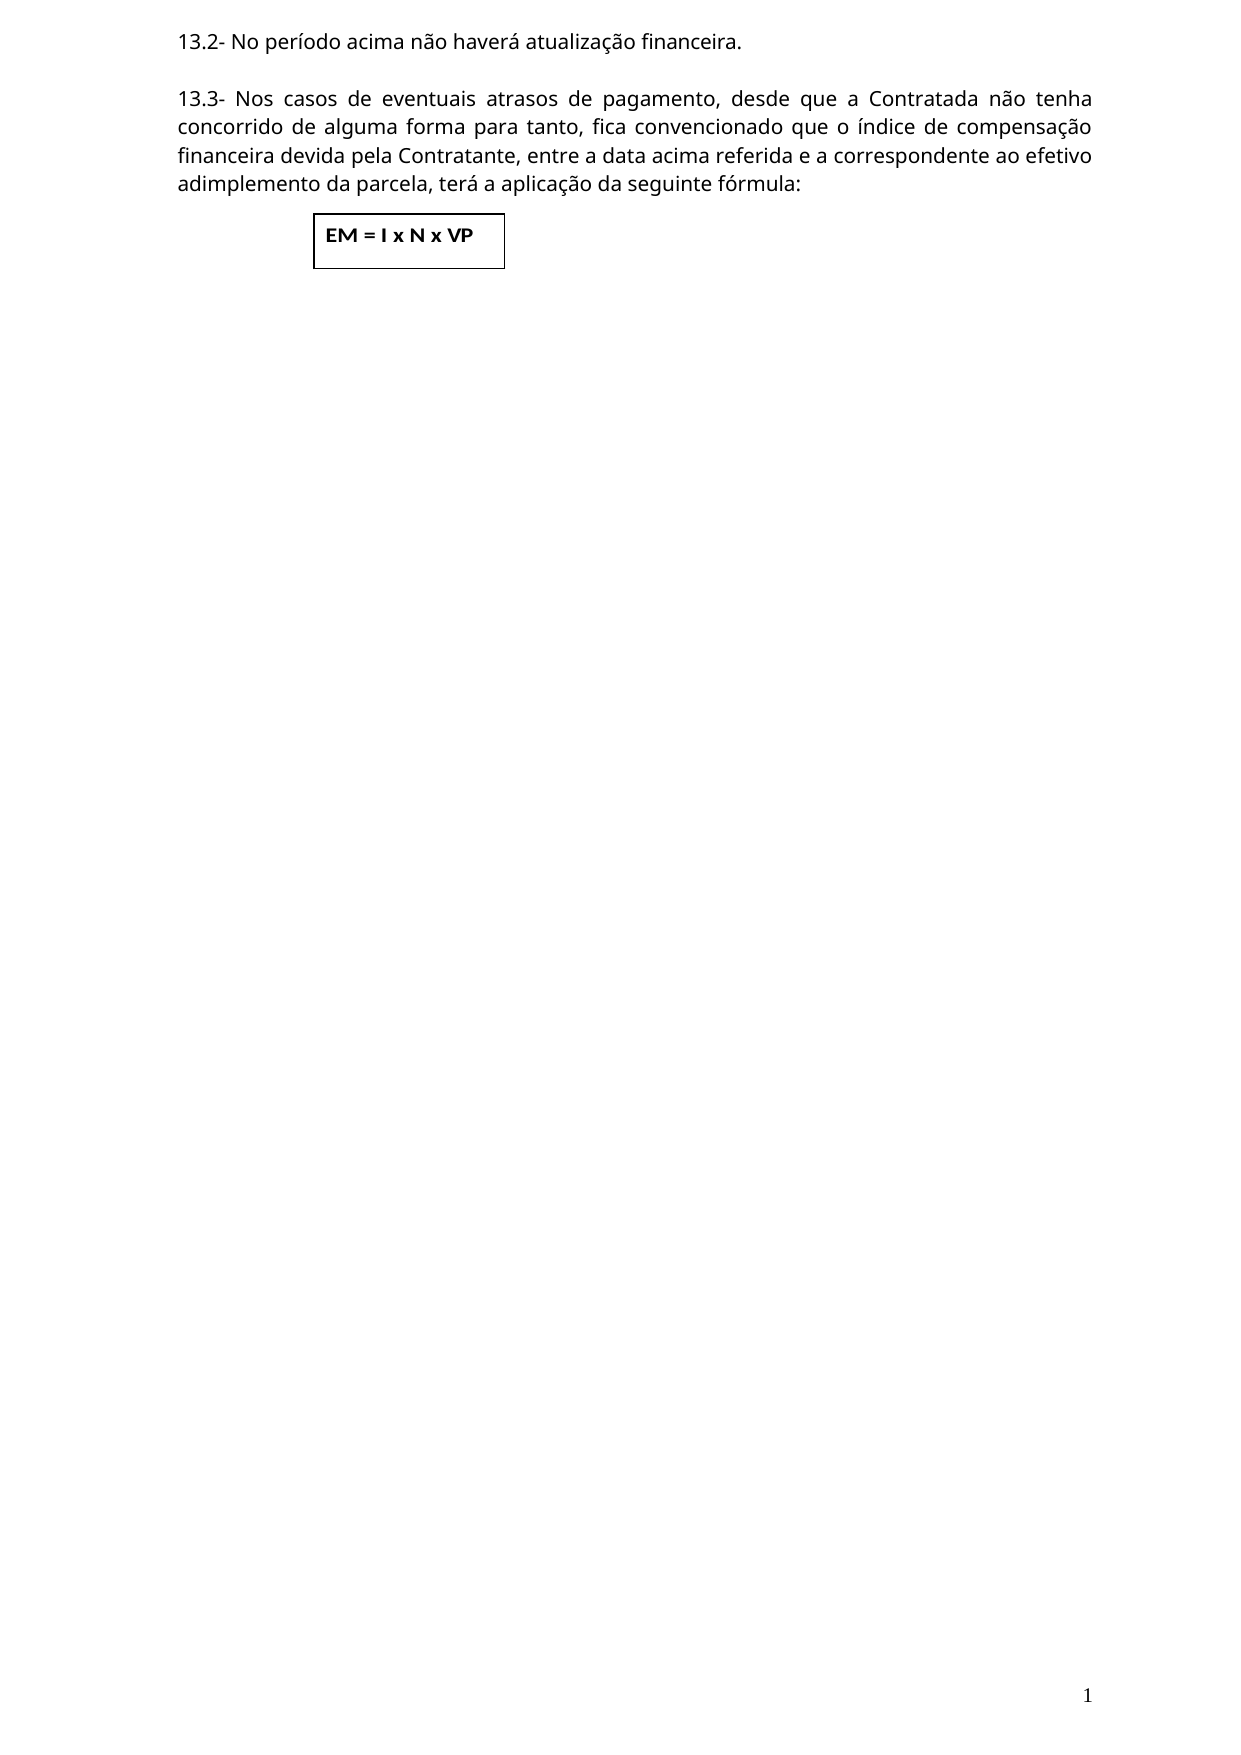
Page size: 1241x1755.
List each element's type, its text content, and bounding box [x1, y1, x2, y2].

text 13.3- Nos casos de eventuais atrasos de pagamento, desde que a Contratada não tenha concorrido de alguma forma para tanto, fica convencionado que o índice de compensação financeira devida pela Contratante, entre a data acima referida e a correspondente ao efetivo adimplemento da parcela, terá a aplicação da seguinte fórmula: [177, 84, 1093, 198]
text EM = I x N x VP [325, 222, 504, 247]
text 13.2- No período acima não haverá atualização financeira. [177, 27, 1137, 56]
